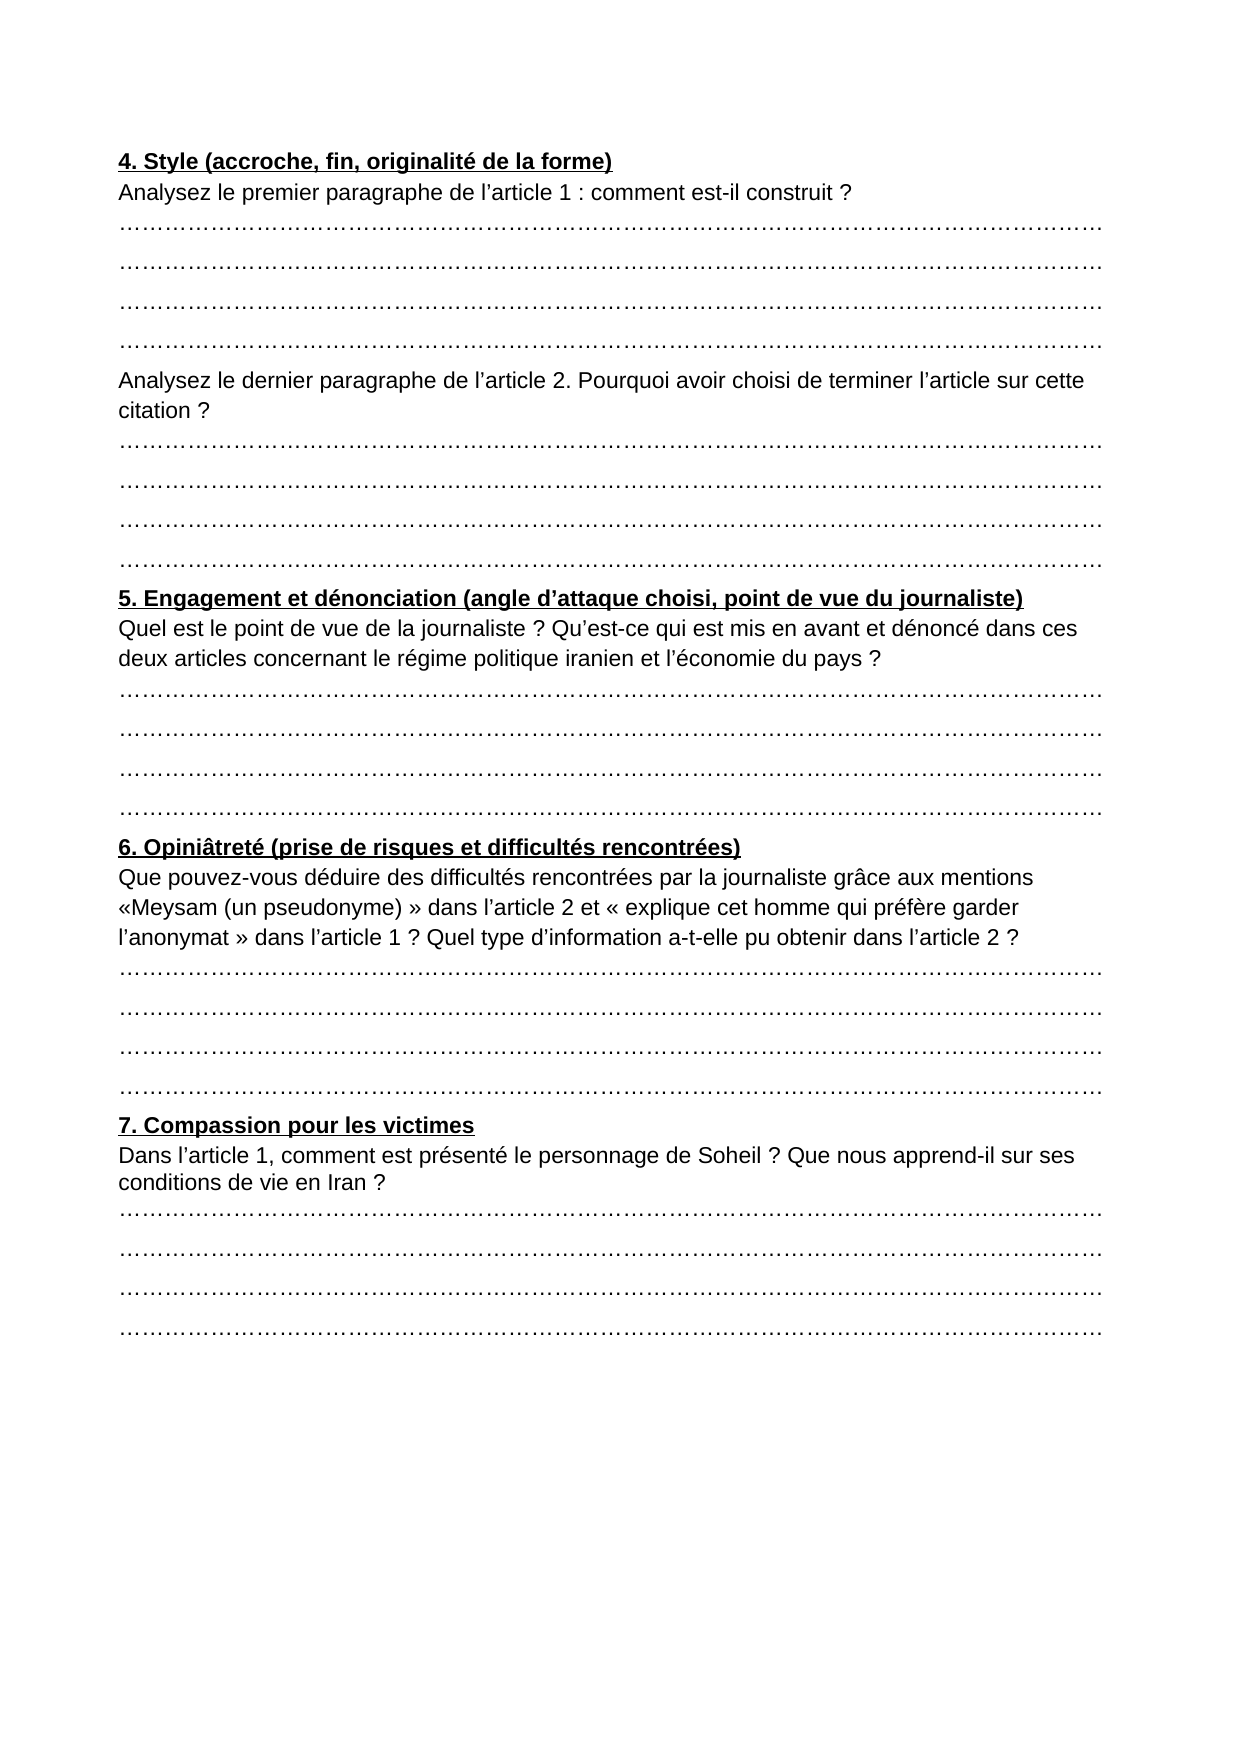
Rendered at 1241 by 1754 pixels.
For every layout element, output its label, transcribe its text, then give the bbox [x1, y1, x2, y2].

text Que pouvez-vous déduire des difficultés rencontrées par la journaliste grâce aux mentions «Meysam (un pseudonyme) » dans l’article 2 et « explique cet homme qui préfère garder l’anonymat » dans l’article 1 ? Quel type d’information a-t-elle pu obtenir dans l’article 2 ? [118, 864, 1122, 951]
text Quel est le point de vue de la journaliste ? Qu’est-ce qui est mis en avant et dénoncé dans ces deux articles concernant le régime politique iranien et l’économie du pays ? [118, 615, 1122, 672]
text Analysez le dernier paragraphe de l’article 2. Pourquoi avoir choisi de terminer l’article sur cette citation ? [118, 367, 1122, 423]
text Dans l’article 1, comment est présenté le personnage de Soheil ? Que nous apprend-il sur ses conditions de vie en Iran ? [118, 1142, 1122, 1195]
text 4. Style (accroche, fin, originalité de la forme) [118, 148, 1122, 175]
text Analysez le premier paragraphe de l’article 1 : comment est-il construit ? [118, 178, 1122, 205]
text ……………………………………………………………………………………………………………………………………………………………………………………………………………………………………………………………………………………………………………………………………………………… [118, 954, 1122, 1060]
text 6. Opiniâtreté (prise de risques et difficultés rencontrées) [118, 833, 1122, 860]
text ………………………………………………………………………………………………………………… [118, 794, 1122, 820]
text ……………………………………………………………………………………………………………………………………………………………………………………………………………………………………………………………………………………………………………………………………………………… [118, 1195, 1122, 1301]
text 7. Compassion pour les victimes [118, 1112, 1122, 1139]
text ……………………………………………………………………………………………………………………………………………………………………………………………………………………………………………………………………………………………………………………………………………………… [118, 427, 1122, 532]
text ………………………………………………………………………………………………………………… [118, 1314, 1122, 1340]
text ………………………………………………………………………………………………………………… [118, 546, 1122, 572]
text ……………………………………………………………………………………………………………………………………………………………………………………………………………………………………………………………………………………………………………………………………………………… [118, 676, 1122, 781]
text 5. Engagement et dénonciation (angle d’attaque choisi, point de vue du journaliste) [118, 585, 1122, 611]
text ………………………………………………………………………………………………………………… [118, 1073, 1122, 1099]
text ………………………………………………………………………………………………………………… [118, 327, 1122, 353]
text ……………………………………………………………………………………………………………………………………………………………………………………………………………………………………………………………………………………………………………………………………………………… [118, 209, 1122, 314]
